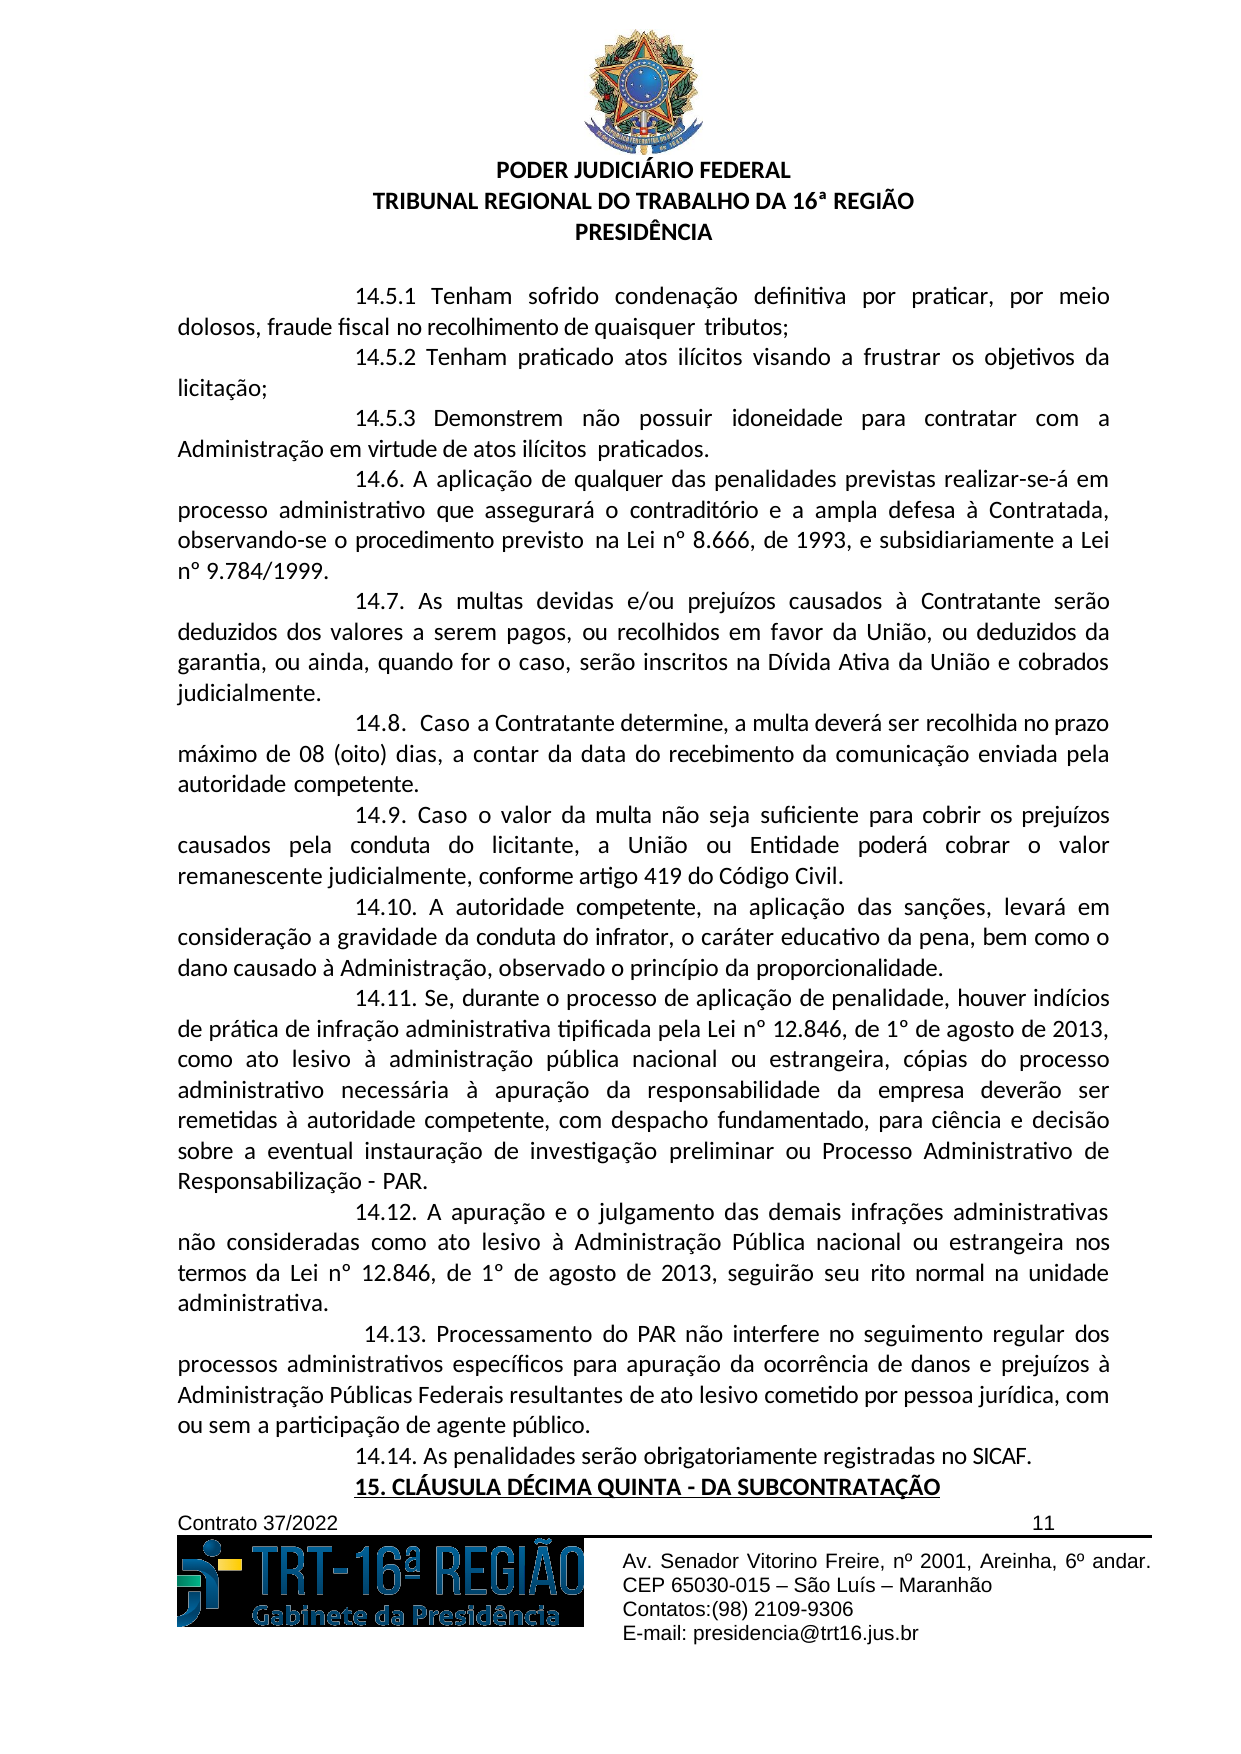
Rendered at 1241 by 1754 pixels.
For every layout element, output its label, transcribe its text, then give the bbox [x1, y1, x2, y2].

list 14.12. A apuração e o julgamento das demais infrações administrativas não consideradas como ato lesivo à Administração Pública nacional ou estrangeira nos termos da Lei nº 12.846, de 1º de agosto de 2013, seguirão seu rito normal na unidade administrativa. [177, 1196, 1110, 1318]
list 14.13. Processamento do PAR não interfere no seguimento regular dos processos administrativos especíﬁcos para apuração da ocorrência de danos e prejuízos à Administração Públicas Federais resultantes de ato lesivo cometido por pessoa jurídica, com ou sem a participação de agente público. [177, 1318, 1110, 1440]
list 14.6. A aplicação de qualquer das penalidades previstas realizar-se-á em processo administrativo que assegurará o contraditório e a ampla defesa à Contratada, observando-se o procedimento previsto na Lei nº 8.666, de 1993, e subsidiariamente a Lei nº 9.784/1999. [177, 463, 1110, 586]
list 14.5.1 Tenham sofrido condenação deﬁnitiva por praticar, por meio dolosos, fraude ﬁscal no recolhimento de quaisquer tributos; [177, 280, 1110, 341]
list 14.5.2 Tenham praticado atos ilícitos visando a frustrar os objetivos da licitação; [177, 341, 1110, 402]
list 14.11. Se, durante o processo de aplicação de penalidade, houver indícios de prática de infração administrativa tipiﬁcada pela Lei nº 12.846, de 1º de agosto de 2013, como ato lesivo à administração pública nacional ou estrangeira, cópias do processo administrativo necessária à apuração da responsabilidade da empresa deverão ser remetidas à autoridade competente, com despacho fundamentado, para ciência e decisão sobre a eventual instauração de investigação preliminar ou Processo Administrativo de Responsabilização - PAR. [177, 982, 1110, 1196]
list 14.9. Caso o valor da multa não seja suﬁciente para cobrir os prejuízos causados pela conduta do licitante, a União ou Entidade poderá cobrar o valor remanescente judicialmente, conforme artigo 419 do Código Civil. [177, 799, 1110, 891]
list 14.10. A autoridade competente, na aplicação das sanções, levará em consideração a gravidade da conduta do infrator, o caráter educativo da pena, bem como o dano causado à Administração, observado o princípio da proporcionalidade. [177, 891, 1110, 982]
list 14.14. As penalidades serão obrigatoriamente registradas no SICAF. [177, 1440, 1110, 1471]
list 14.7. As multas devidas e/ou prejuízos causados à Contratante serão deduzidos dos valores a serem pagos, ou recolhidos em favor da União, ou deduzidos da garantia, ou ainda, quando for o caso, serão inscritos na Dívida Ativa da União e cobrados judicialmente. [177, 586, 1110, 708]
picture [584, 29, 703, 155]
text 15. CLÁUSULA DÉCIMA QUINTA - DA SUBCONTRATAÇÃO [177, 1471, 1110, 1501]
list 14.5.3 Demonstrem não possuir idoneidade para contratar com a Administração em virtude de atos ilícitos praticados. [177, 402, 1110, 463]
list 14.8. Caso a Contratante determine, a multa deverá ser recolhida no prazo máximo de 08 (oito) dias, a contar da data do recebimento da comunicação enviada pela autoridade competente. [177, 708, 1110, 799]
